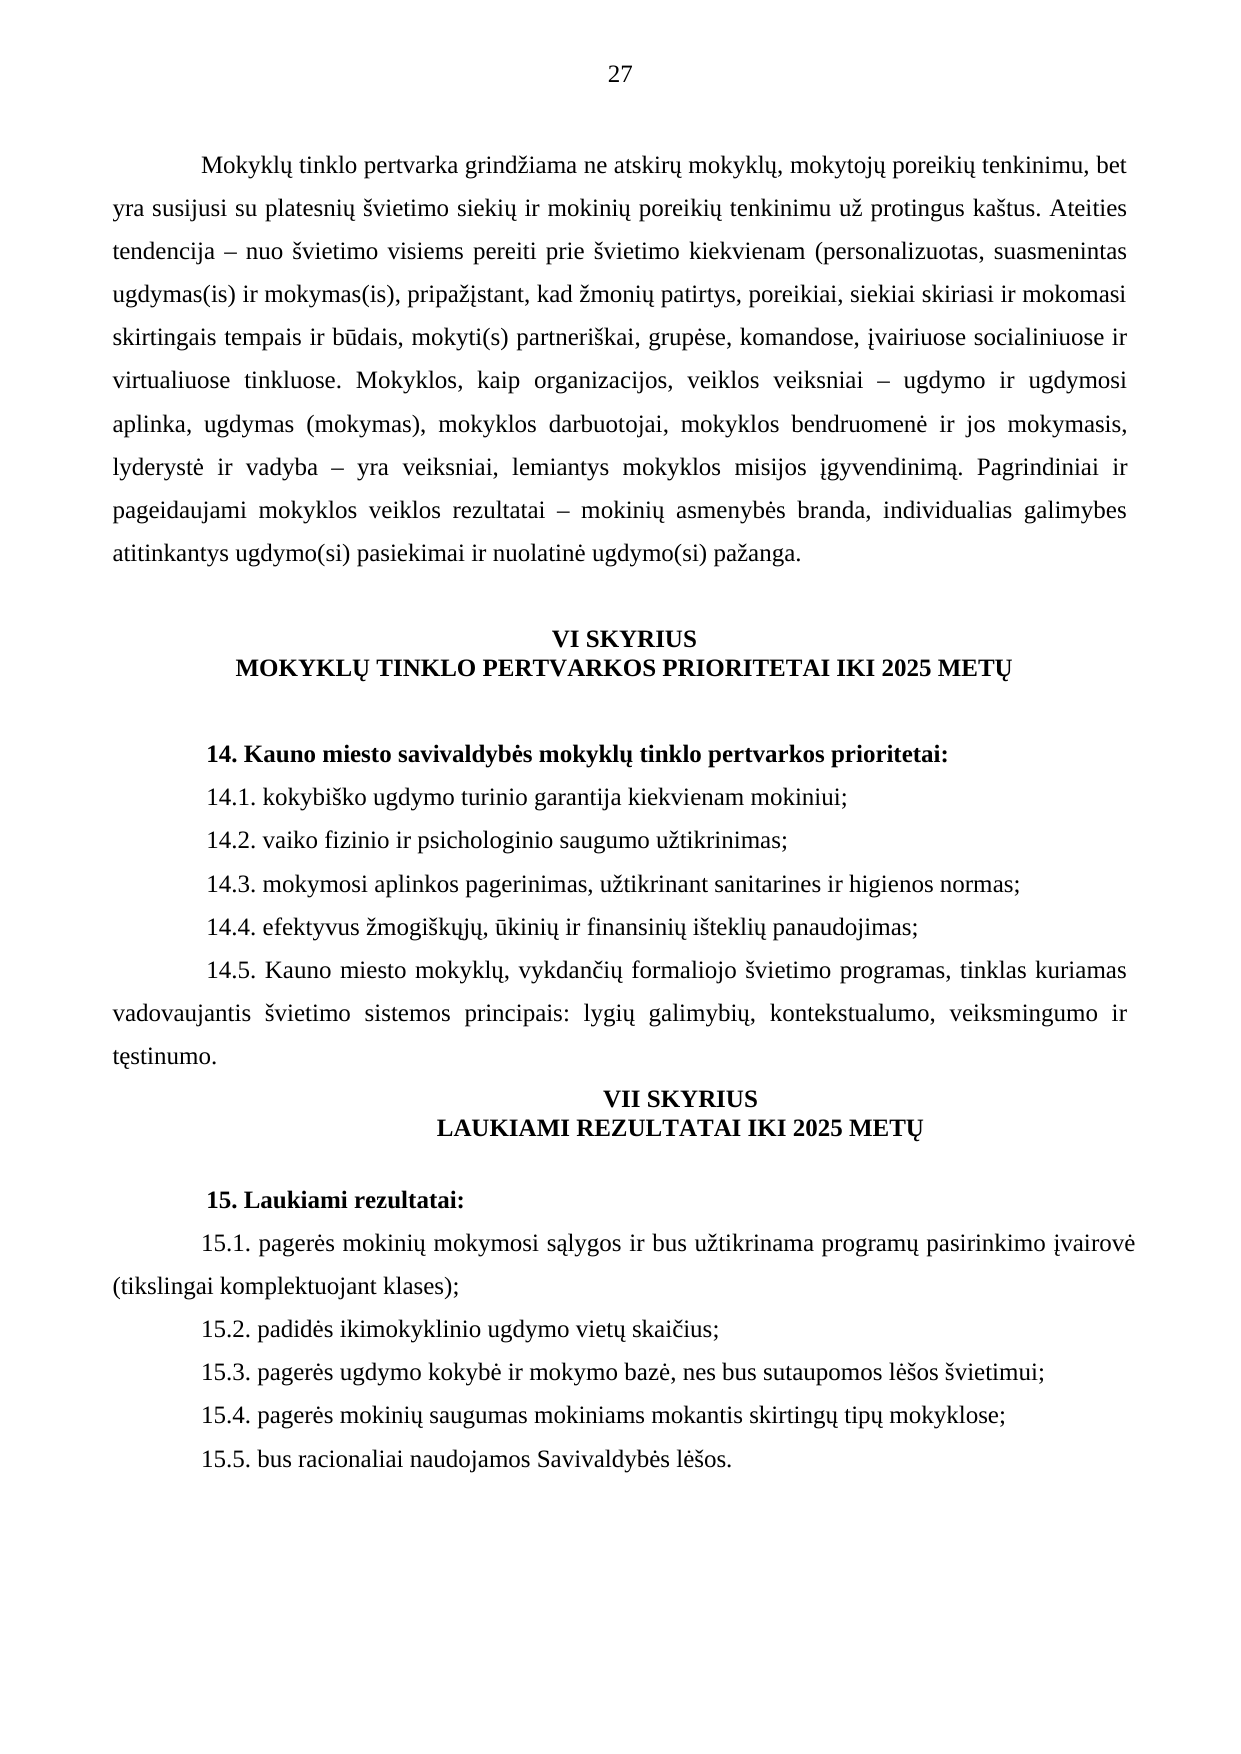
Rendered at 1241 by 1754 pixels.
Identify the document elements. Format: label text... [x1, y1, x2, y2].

text 15.5. bus racionaliai naudojamos Savivaldybės lėšos. [112, 1444, 1137, 1472]
text 15.4. pagerės mokinių saugumas mokiniams mokantis skirtingų tipų mokyklose; [112, 1401, 1137, 1429]
text 15. Laukiami rezultatai: [112, 1185, 1137, 1214]
text 15.3. pagerės ugdymo kokybė ir mokymo bazė, nes bus sutaupomos lėšos švietimui; [112, 1357, 1137, 1386]
text 14. Kauno miesto savivaldybės mokyklų tinklo pertvarkos prioritetai: [112, 739, 1128, 768]
text 14.3. mokymosi aplinkos pagerinimas, užtikrinant sanitarines ir higienos normas; [112, 869, 1128, 897]
subtitle LAUKIAMI REZULTATAI IKI 2025 METŲ [224, 1113, 1136, 1142]
text 14.4. efektyvus žmogiškųjų, ūkinių ir finansinių išteklių panaudojimas; [112, 912, 1128, 941]
subtitle MOKYKLŲ TINKLO PERTVARKOS PRIORITETAI IKI 2025 METŲ [112, 653, 1136, 682]
subtitle VII SKYRIUS [224, 1084, 1136, 1113]
text 15.2. padidės ikimokyklinio ugdymo vietų skaičius; [112, 1314, 1137, 1343]
text 14.1. kokybiško ugdymo turinio garantija kiekvienam mokiniui; [112, 782, 1128, 811]
text 14.5. Kauno miesto mokyklų, vykdančių formaliojo švietimo programas, tinklas kuriamas vadovaujantis švietimo sistemos principais: lygių galimybių, kontekstualumo, veiksmingumo ir tęstinumo. [112, 955, 1128, 1070]
subtitle VI SKYRIUS [112, 624, 1136, 653]
text 14.2. vaiko fizinio ir psichologinio saugumo užtikrinimas; [112, 826, 1128, 854]
text 15.1. pagerės mokinių mokymosi sąlygos ir bus užtikrinama programų pasirinkimo įvairovė (tikslingai komplektuojant klases); [112, 1228, 1137, 1300]
text Mokyklų tinklo pertvarka grindžiama ne atskirų mokyklų, mokytojų poreikių tenkinimu, bet yra susijusi su platesnių švietimo siekių ir mokinių poreikių tenkinimu už protingus kaštus. Ateities tendencija – nuo švietimo visiems pereiti prie švietimo kiekvienam (personalizuotas, suasmenintas ugdymas(is) ir mokymas(is), pripažįstant, kad žmonių patirtys, poreikiai, siekiai skiriasi ir mokomasi skirtingais tempais ir būdais, mokyti(s) partneriškai, grupėse, komandose, įvairiuose socialiniuose ir virtualiuose tinkluose. Mokyklos, kaip organizacijos, veiklos veiksniai – ugdymo ir ugdymosi aplinka, ugdymas (mokymas), mokyklos darbuotojai, mokyklos bendruomenė ir jos mokymasis, lyderystė ir vadyba – yra veiksniai, lemiantys mokyklos misijos įgyvendinimą. Pagrindiniai ir pageidaujami mokyklos veiklos rezultatai – mokinių asmenybės branda, individualias galimybes atitinkantys ugdymo(si) pasiekimai ir nuolatinė ugdymo(si) pažanga. [112, 150, 1128, 567]
